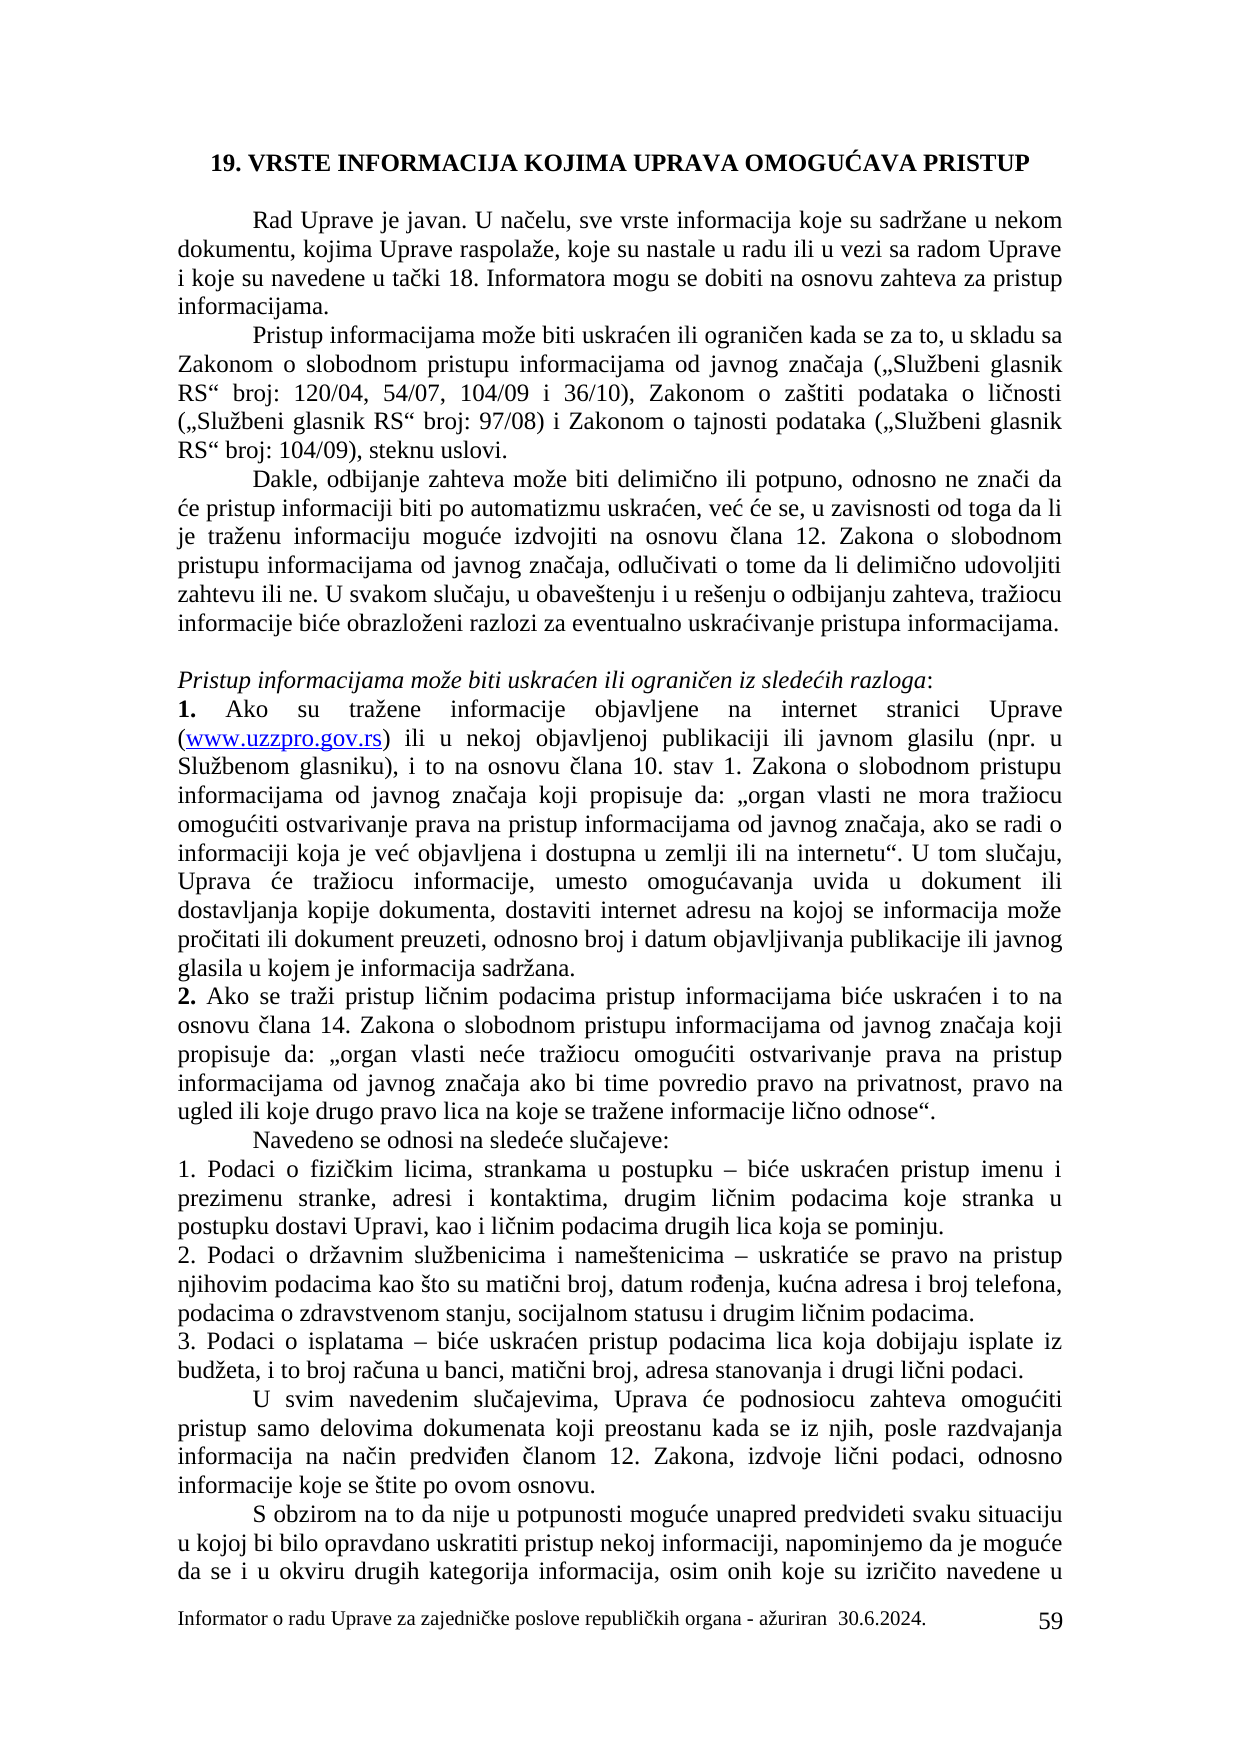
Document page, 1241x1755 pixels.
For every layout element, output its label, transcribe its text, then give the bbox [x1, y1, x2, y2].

text 2. Ako se traži pristup ličnim podacima pristup informacijama biće uskraćen i to na osnovu člana 14. Zakona o slobodnom pristupu informacijama od javnog značaja koji propisuje da: „organ vlasti neće tražiocu omogućiti ostvarivanje prava na pristup informacijama od javnog značaja ako bi time povredio pravo na privatnost, pravo na ugled ili koje drugo pravo lica na koje se tražene informacije lično odnose“. [177, 981, 1063, 1125]
text S obzirom na to da nije u potpunosti moguće unapred predvideti svaku situaciju u kojoj bi bilo opravdano uskratiti pristup nekoj informaciji, napominjemo da je moguće da se i u okviru drugih kategorija informacija, osim onih koje su izričito navedene u [177, 1499, 1063, 1585]
text 1. Podaci o fizičkim licima, strankama u postupku – biće uskraćen pristup imenu i prezimenu stranke, adresi i kontaktima, drugim ličnim podacima koje stranka u postupku dostavi Upravi, kao i ličnim podacima drugih lica koja se pominju. [177, 1154, 1063, 1240]
text 3. Podaci o isplatama – biće uskraćen pristup podacima lica koja dobijaju isplate iz budžeta, i to broj računa u banci, matični broj, adresa stanovanja i drugi lični podaci. [177, 1326, 1063, 1384]
subtitle 19. VRSTE INFORMACIJA KOJIMA UPRAVA OMOGUĆAVA PRISTUP [177, 148, 1063, 176]
text 1. Ako su tražene informacije objavlјene na internet stranici Uprave (www.uzzpro.gov.rs) ili u nekoj objavlјenoj publikaciji ili javnom glasilu (npr. u Službenom glasniku), i to na osnovu člana 10. stav 1. Zakona o slobodnom pristupu informacijama od javnog značaja koji propisuje da: „organ vlasti ne mora tražiocu omogućiti ostvarivanje prava na pristup informacijama od javnog značaja, ako se radi o informaciji koja je već objavlјena i dostupna u zemlјi ili na internetu“. U tom slučaju, Uprava će tražiocu informacije, umesto omogućavanja uvida u dokument ili dostavlјanja kopije dokumenta, dostaviti internet adresu na kojoj se informacija može pročitati ili dokument preuzeti, odnosno broj i datum objavlјivanja publikacije ili javnog glasila u kojem je informacija sadržana. [177, 694, 1063, 981]
text U svim navedenim slučajevima, Uprava će podnosiocu zahteva omogućiti pristup samo delovima dokumenata koji preostanu kada se iz njih, posle razdvajanja informacija na način predviđen članom 12. Zakona, izdvoje lični podaci, odnosno informacije koje se štite po ovom osnovu. [177, 1384, 1063, 1499]
text 2. Podaci o državnim službenicima i nameštenicima – uskratiće se pravo na pristup njihovim podacima kao što su matični broj, datum rođenja, kućna adresa i broj telefona, podacima o zdravstvenom stanju, socijalnom statusu i drugim ličnim podacima. [177, 1240, 1063, 1326]
text Rad Uprave je javan. U načelu, sve vrste informacija koje su sadržane u nekom dokumentu, kojima Uprave raspolaže, koje su nastale u radu ili u vezi sa radom Uprave i koje su navedene u tački 18. Informatora mogu se dobiti na osnovu zahteva za pristup informacijama. [177, 205, 1063, 320]
text Navedeno se odnosi na sledeće slučajeve: [177, 1125, 1063, 1154]
text Pristup informacijama može biti uskraćen ili ograničen iz sledećih razloga: [177, 665, 1063, 694]
text Pristup informacijama može biti uskraćen ili ograničen kada se za to, u skladu sa Zakonom o slobodnom pristupu informacijama od javnog značaja („Službeni glasnik RS“ broj: 120/04, 54/07, 104/09 i 36/10), Zakonom o zaštiti podataka o ličnosti („Službeni glasnik RS“ broj: 97/08) i Zakonom o tajnosti podataka („Službeni glasnik RS“ broj: 104/09), steknu uslovi. [177, 320, 1063, 464]
text Dakle, odbijanje zahteva može biti delimično ili potpuno, odnosno ne znači da će pristup informaciji biti po automatizmu uskraćen, već će se, u zavisnosti od toga da li je traženu informaciju moguće izdvojiti na osnovu člana 12. Zakona o slobodnom pristupu informacijama od javnog značaja, odlučivati o tome da li delimično udovolјiti zahtevu ili ne. U svakom slučaju, u obaveštenju i u rešenju o odbijanju zahteva, tražiocu informacije biće obrazloženi razlozi za eventualno uskraćivanje pristupa informacijama. [177, 464, 1063, 636]
